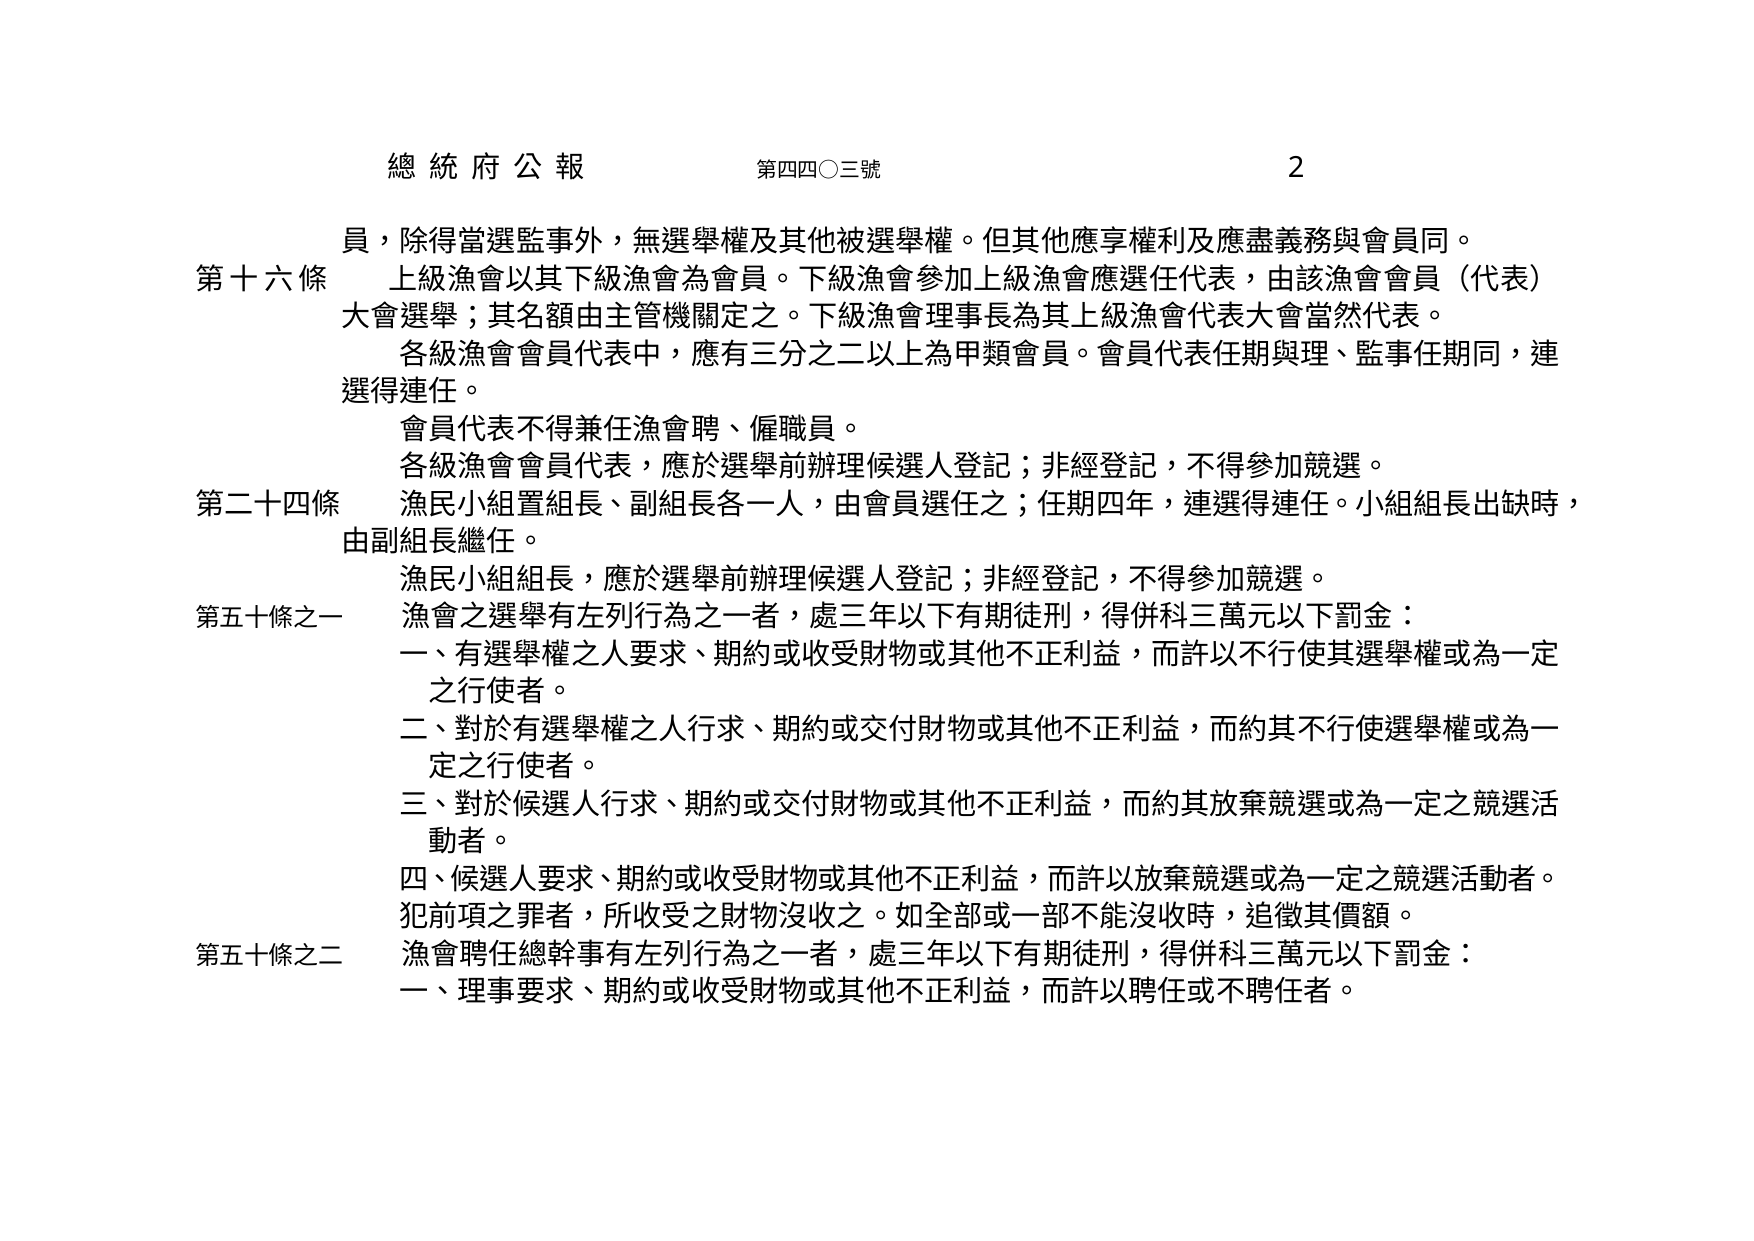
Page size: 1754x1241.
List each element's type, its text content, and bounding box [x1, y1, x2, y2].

text 四、候選人要求、期約或收受財物或其他不正利益，而許以放棄競選或為一定之競選活動者。 [399, 859, 1559, 897]
text 會員代表不得兼任漁會聘、僱職員。 [341, 409, 1559, 447]
text 犯前項之罪者，所收受之財物沒收之。如全部或一部不能沒收時，追徵其價額。 [399, 897, 1559, 934]
text 三、對於候選人行求、期約或交付財物或其他不正利益，而約其放棄競選或為一定之競選活動者。 [399, 784, 1559, 859]
text 各級漁會會員代表，應於選舉前辦理候選人登記；非經登記，不得參加競選。 [341, 447, 1559, 484]
text 第十六條 上級漁會以其下級漁會為會員。下級漁會參加上級漁會應選任代表，由該漁會會員（代表）大會選舉；其名額由主管機關定之。下級漁會理事長為其上級漁會代表大會當然代表。 [195, 259, 1559, 334]
text 一、理事要求、期約或收受財物或其他不正利益，而許以聘任或不聘任者。 [399, 972, 1559, 1009]
text 二、對於有選舉權之人行求、期約或交付財物或其他不正利益，而約其不行使選舉權或為一定之行使者。 [399, 709, 1559, 784]
text 員，除得當選監事外，無選舉權及其他被選舉權。但其他應享權利及應盡義務與會員同。 [341, 222, 1559, 259]
text 一、有選舉權之人要求、期約或收受財物或其他不正利益，而許以不行使其選舉權或為一定之行使者。 [399, 634, 1559, 709]
text 第五十條之一 漁會之選舉有左列行為之一者，處三年以下有期徒刑，得併科三萬元以下罰金： [195, 597, 1559, 634]
text 各級漁會會員代表中，應有三分之二以上為甲類會員。會員代表任期與理、監事任期同，連選得連任。 [341, 334, 1559, 409]
text 漁民小組組長，應於選舉前辦理候選人登記；非經登記，不得參加競選。 [341, 559, 1559, 597]
text 第二十四條 漁民小組置組長、副組長各一人，由會員選任之；任期四年，連選得連任。小組組長出缺時，由副組長繼任。 [195, 484, 1559, 559]
text 第五十條之二 漁會聘任總幹事有左列行為之一者，處三年以下有期徒刑，得併科三萬元以下罰金： [195, 934, 1559, 972]
